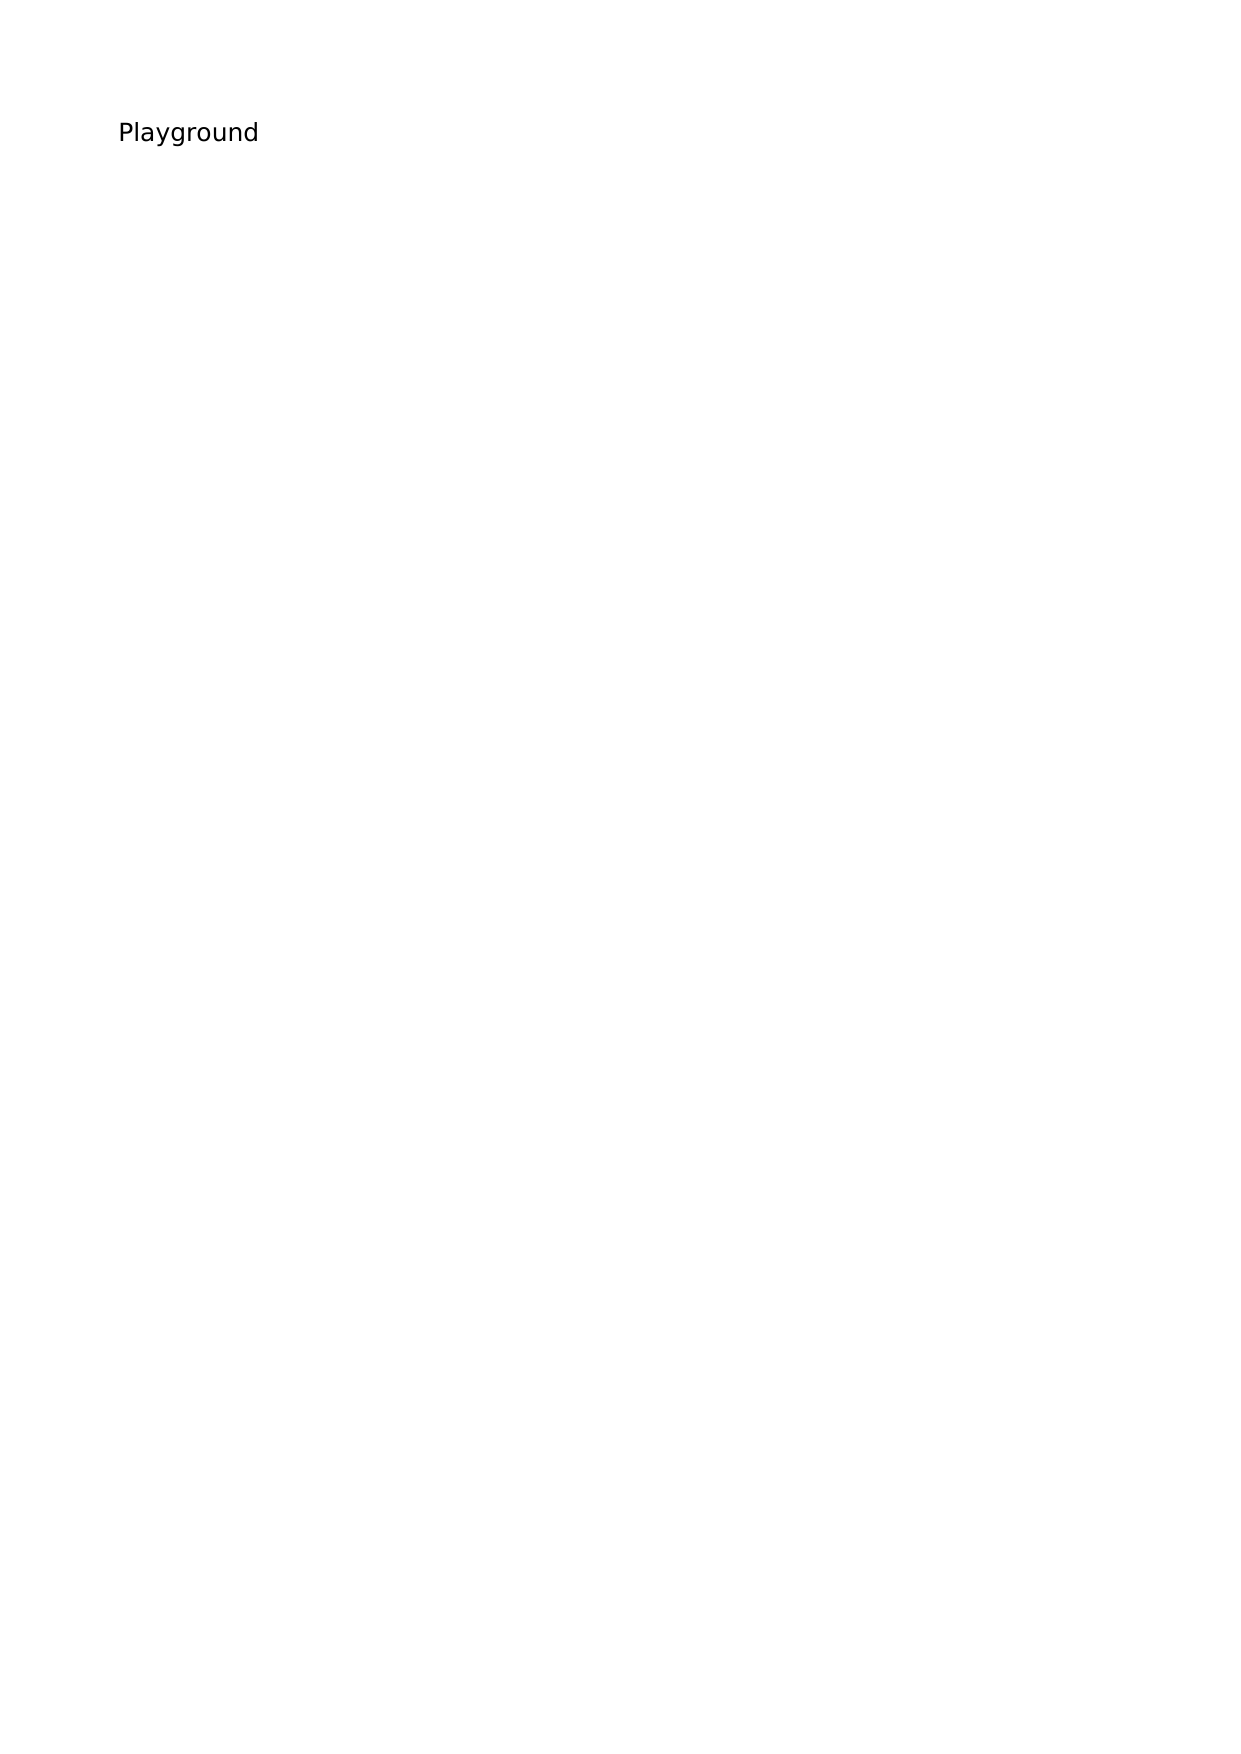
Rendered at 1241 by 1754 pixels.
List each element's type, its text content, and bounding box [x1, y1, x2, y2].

text Playground [118, 118, 1122, 147]
